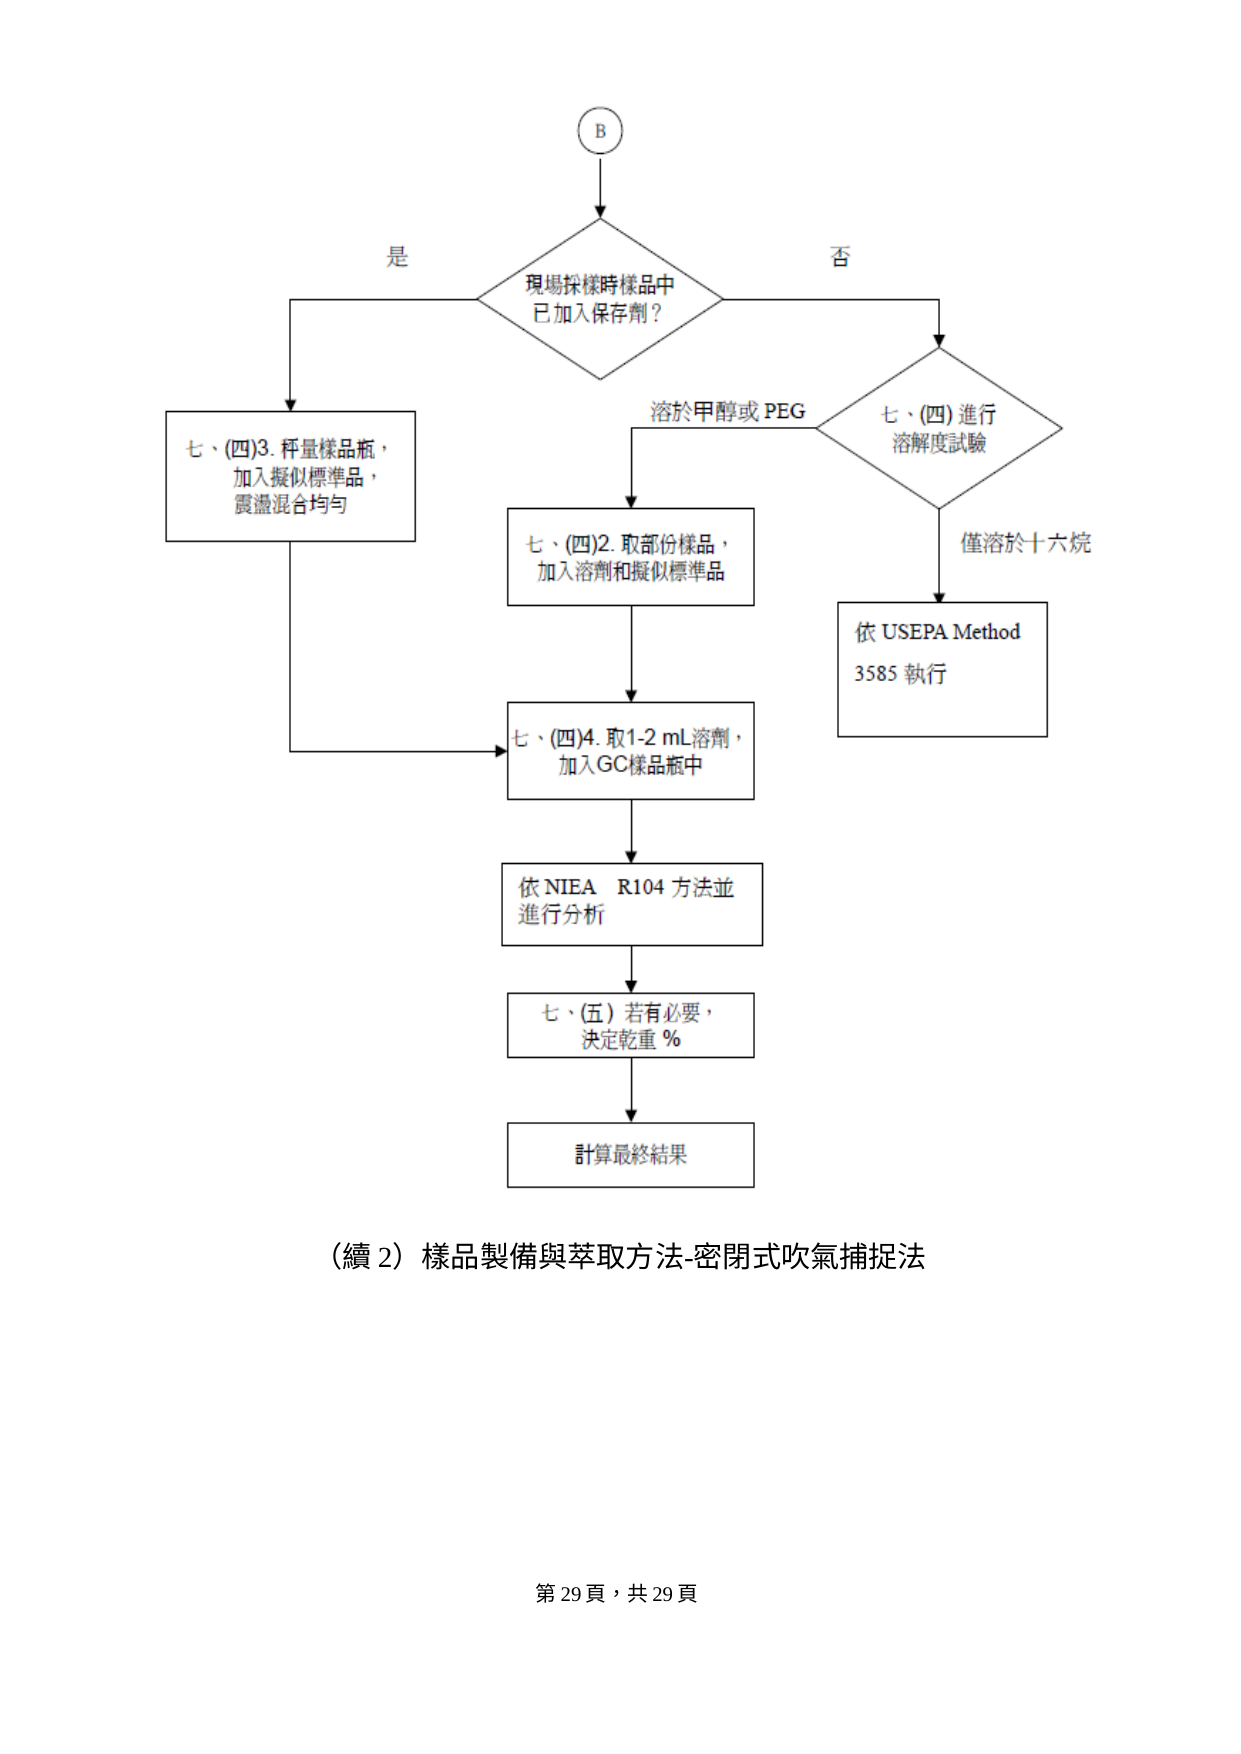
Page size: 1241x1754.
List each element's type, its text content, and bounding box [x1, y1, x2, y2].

text （續2）樣品製備與萃取方法-密閉式吹氣捕捉法 [148, 1233, 1093, 1276]
